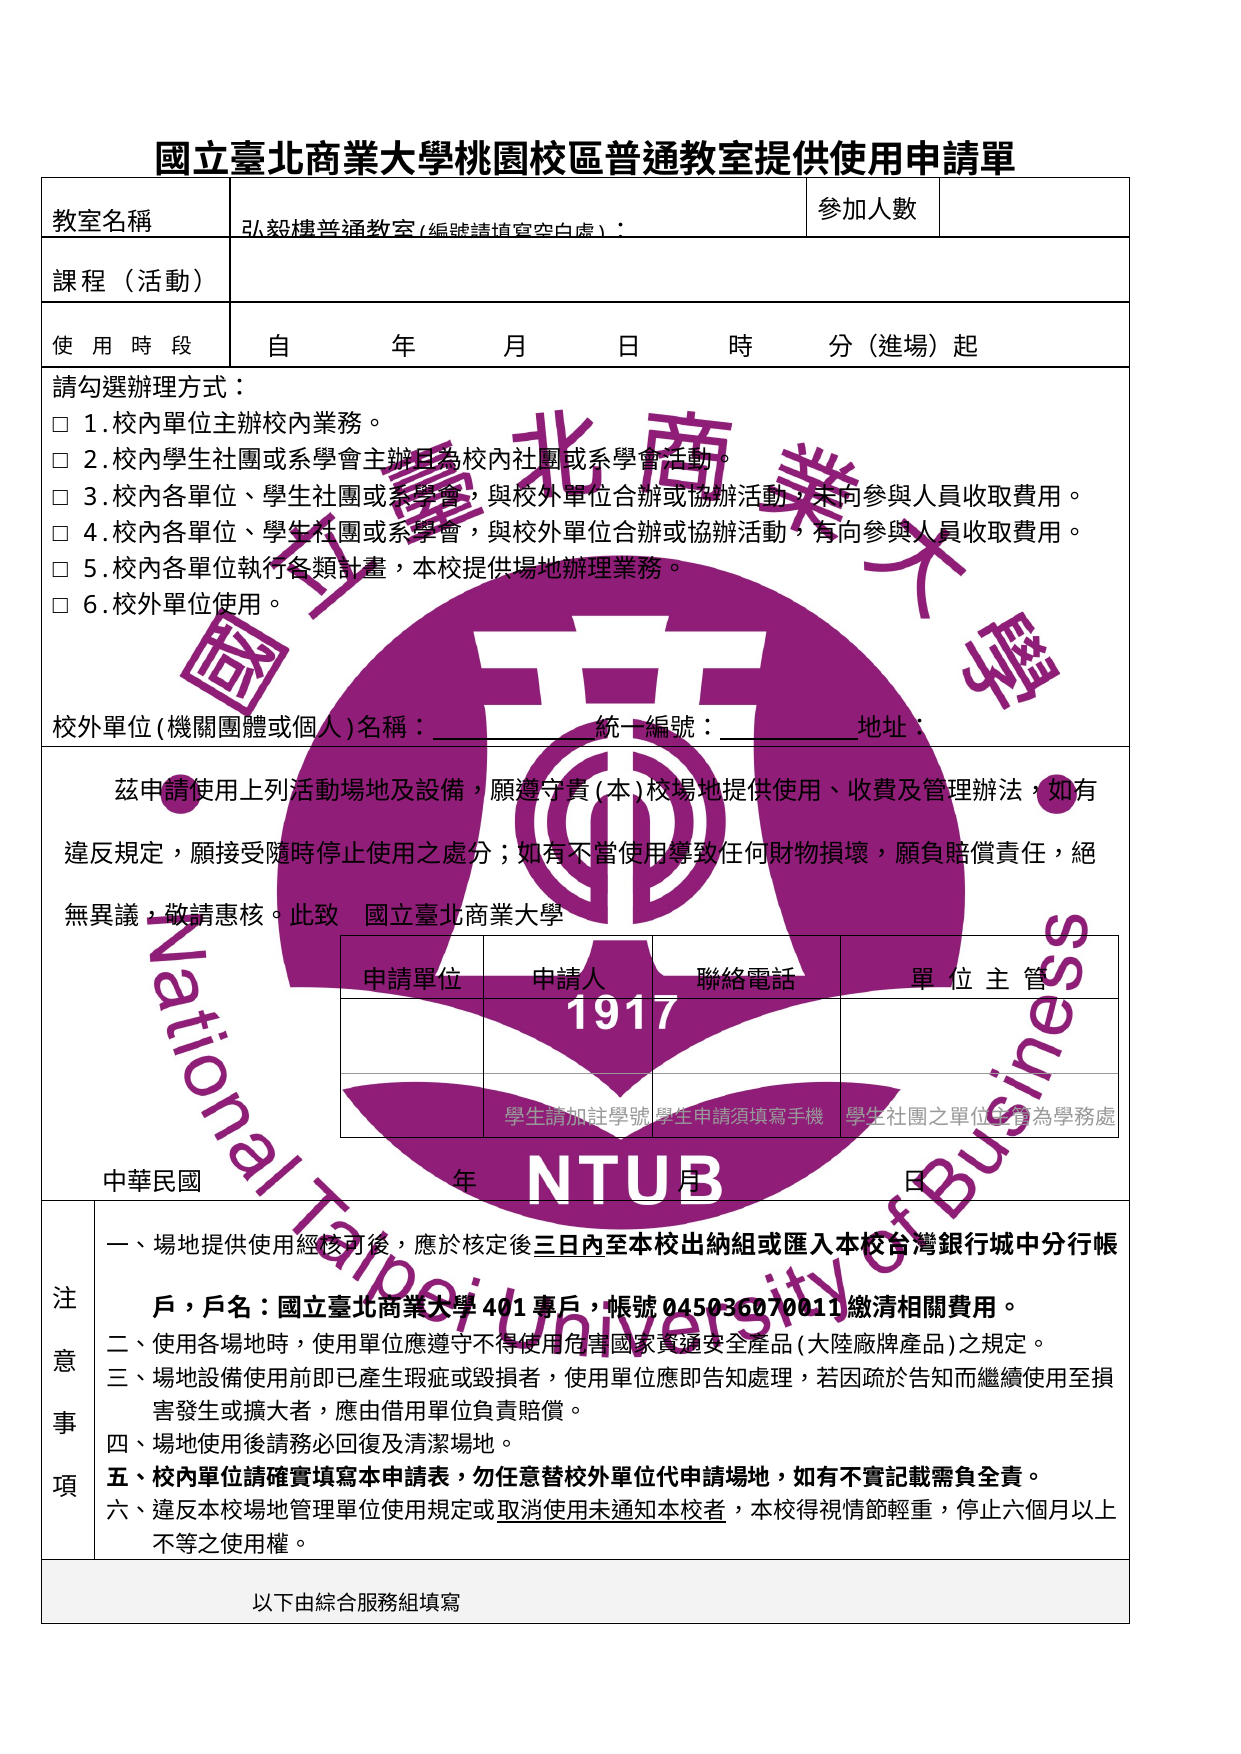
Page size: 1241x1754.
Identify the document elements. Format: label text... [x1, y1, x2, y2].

table_header 國立臺北商業大學桃園校區普通教室提供使用申請單 [41, 115, 1129, 177]
table_cell 弘毅樓普通教室(編號請填寫空白處)： [231, 178, 806, 236]
table_cell 茲申請使用上列活動場地及設備，願遵守貴(本)校場地提供使用、收費及管理辦法，如有違反規定，願接受隨時停止使用之處分；如有不當使用導致任何財物損壞，願負賠償責任，絕無異議，敬請惠核。此致 國立臺北商業大學 中華民國 年 月 日 [42, 747, 53, 1200]
table_cell 自 年 月 日 時 分（進場）起 至 年 月 日 時 分（離場）止 [231, 303, 1129, 329]
table_cell [940, 178, 1129, 236]
table_cell 使 用 時 段 [42, 303, 229, 366]
table_cell 課程（活動）名稱及內容說明 [42, 238, 229, 301]
table_cell 教室名稱 [42, 178, 229, 236]
table_cell [231, 238, 1129, 301]
table_cell 一、場地提供使用經核可後，應於核定後三日內至本校出納組或匯入本校台灣銀行城中分行帳戶，戶名：國立臺北商業大學401專戶，帳號045036070011繳清相關費用。 二、使用各場地時，使用單位應遵守不得使用危害國家資通安全產品(大陸廠牌產品)之規定。 三、場地設備使用前即已產生瑕疵或毀損者，使用單位應即告知處理，若因疏於告知而繼續使用至損害發生或擴大者，應由借用單位負責賠償。 四、場地使用後請務必回復及清潔場地。 五、校內單位請確實填寫本申請表，勿任意替校外單位代申請場地，如有不實記載需負全責。 六、違反本校場地管理單位使用規定或取消使用未通知本校者，本校得視情節輕重，停止六個月以上不等之使用權。 [95, 1463, 1129, 1559]
table_cell 參加人數 [807, 178, 939, 236]
table_cell 以下由綜合服務組填寫 [42, 1560, 1129, 1622]
table_cell 注 意 事 項 [42, 1201, 94, 1559]
